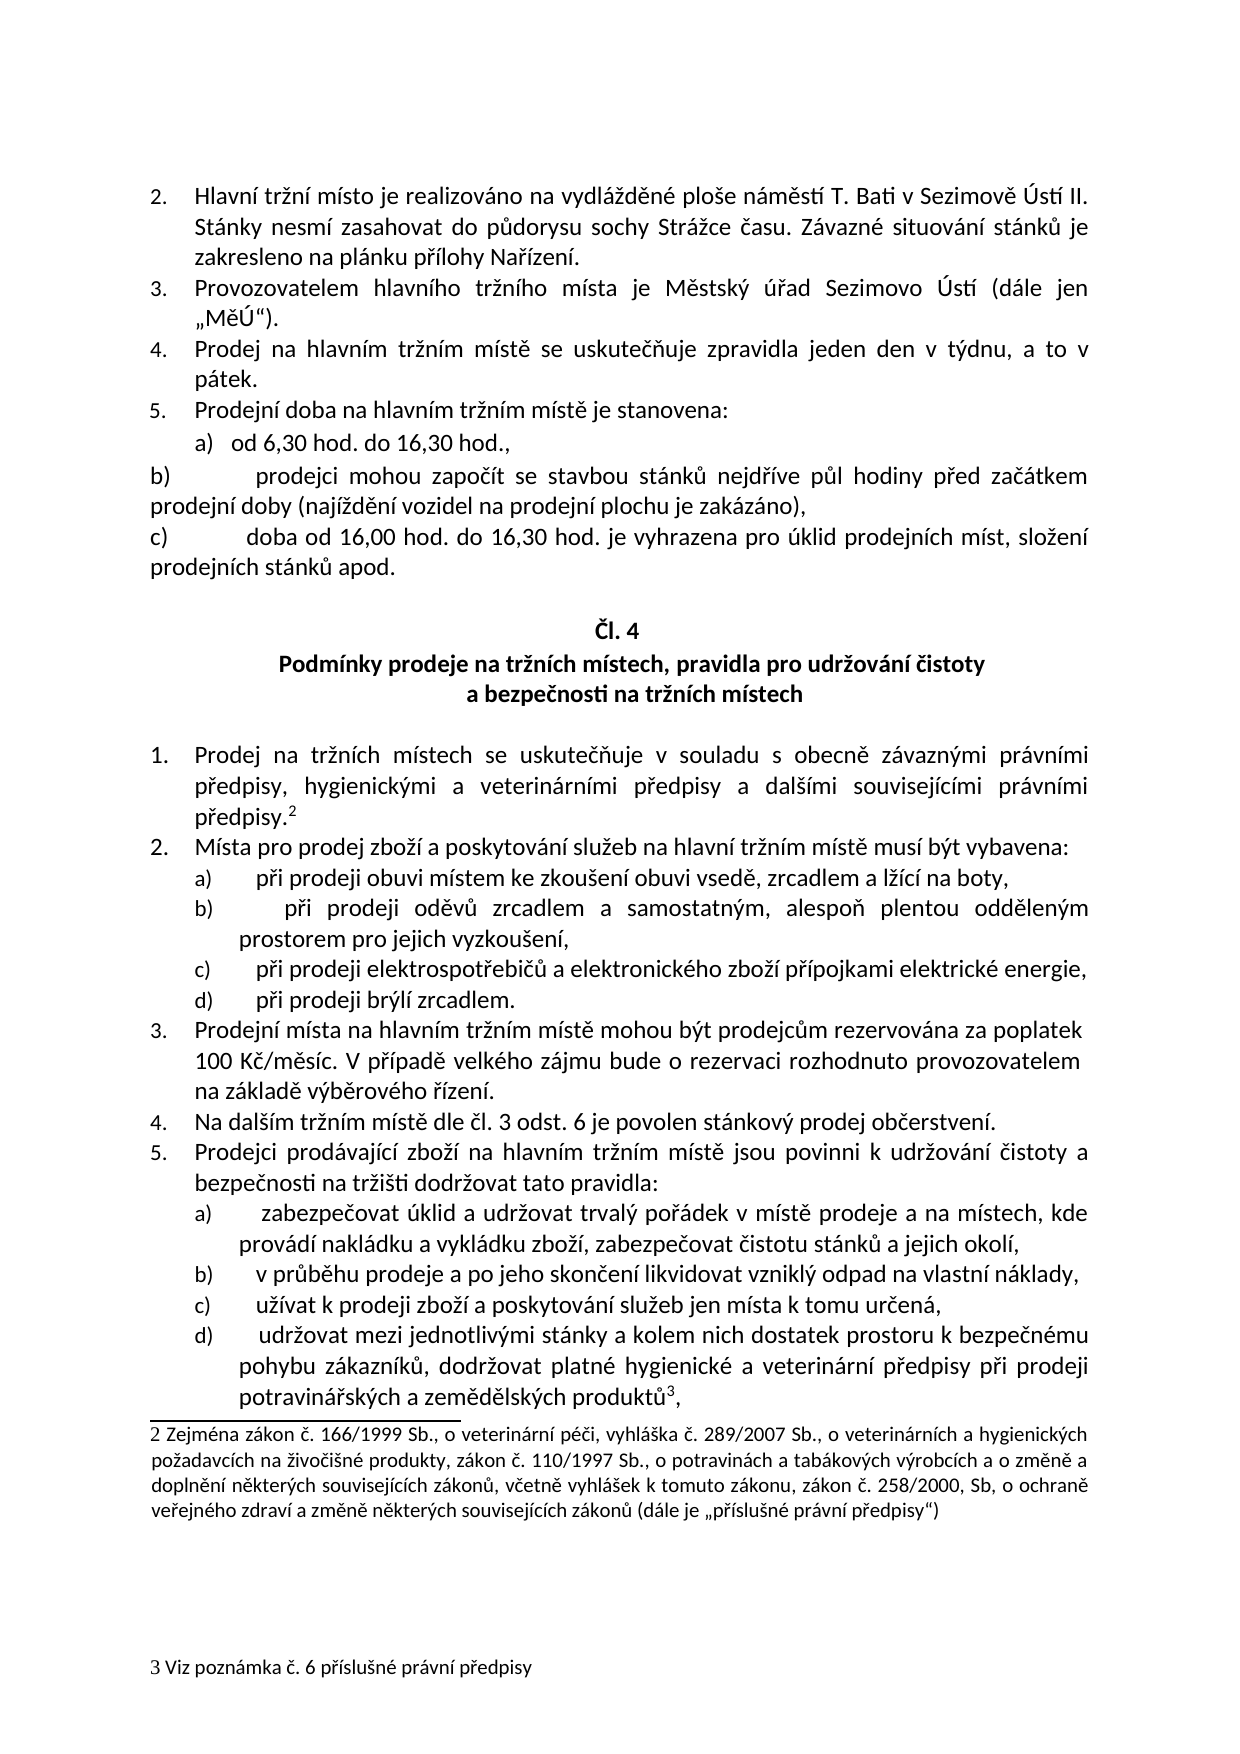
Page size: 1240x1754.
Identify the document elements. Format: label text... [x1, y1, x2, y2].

text 2. Místa pro prodej zboží a poskytování služeb na hlavní tržním místě musí být vybavena: [150, 831, 1090, 862]
list doba od 16,00 hod. do 16,30 hod. je vyhrazena pro úklid prodejních míst, složení prodejních stánků apod. [150, 521, 1090, 582]
text Podmínky prodeje na tržních místech, pravidla pro udržování čistoty a bezpečnosti na tržních místech [179, 648, 1090, 709]
list udržovat mezi jednotlivými stánky a kolem nich dostatek prostoru k bezpečnému pohybu zákazníků, dodržovat platné hygienické a veterinární předpisy při prodeji potravinářských a zemědělských produktů, [194, 1319, 1090, 1411]
list Na dalším tržním místě dle čl. 3 odst. 6 je povolen stánkový prodej občerstvení. [150, 1106, 1090, 1136]
text a) od 6,30 hod. do 16,30 hod., [194, 427, 1090, 458]
list Prodejci prodávající zboží na hlavním tržním místě jsou povinni k udržování čistoty a bezpečnosti na tržišti dodržovat tato pravidla: [150, 1136, 1090, 1197]
list Prodej na hlavním tržním místě se uskutečňuje zpravidla jeden den v týdnu, a to v pátek. [150, 333, 1090, 394]
list Viz poznámka č. 6 příslušné právní předpisy [150, 1654, 1089, 1680]
text 1. Prodej na tržních místech se uskutečňuje v souladu s obecně závaznými právními předpisy, hygienickými a veterinárními předpisy a dalšími souvisejícími právními předpisy. [150, 740, 1090, 831]
list Prodejní doba na hlavním tržním místě je stanovena: [149, 394, 1090, 425]
list Prodejní místa na hlavním tržním místě mohou být prodejcům rezervována za poplatek 100 Kč/měsíc. V případě velkého zájmu bude o rezervaci rozhodnuto provozovatelem na základě výběrového řízení. [150, 1014, 1090, 1106]
subtitle Čl. 4 [150, 615, 1089, 645]
list prodejci mohou započít se stavbou stánků nejdříve půl hodiny před začátkem prodejní doby (najíždění vozidel na prodejní plochu je zakázáno), [150, 460, 1090, 521]
list Provozovatelem hlavního tržního místa je Městský úřad Sezimovo Ústí (dále jen „MěÚ“). [150, 272, 1090, 333]
list Hlavní tržní místo je realizováno na vydlážděné ploše náměstí T. Bati v Sezimově Ústí II. Stánky nesmí zasahovat do půdorysu sochy Strážce času. Závazné situování stánků je zakresleno na plánku přílohy Nařízení. [150, 181, 1090, 272]
list při prodeji oděvů zrcadlem a samostatným, alespoň plentou odděleným prostorem pro jejich vyzkoušení, [194, 892, 1090, 953]
text Zejména zákon č. 166/1999 Sb., o veterinární péči, vyhláška č. 289/2007 Sb., o veterinárních a hygienických požadavcích na živočišné produkty, zákon č. 110/1997 Sb., o potravinách a tabákových výrobcích a o změně a doplnění některých souvisejících zákonů, včetně vyhlášek k tomuto zákonu, zákon č. 258/2000, Sb, o ochraně veřejného zdraví a změně některých souvisejících zákonů (dále je „příslušné právní předpisy“) [150, 1421, 1089, 1523]
list při prodeji obuvi místem ke zkoušení obuvi vsedě, zrcadlem a lžící na boty, [194, 862, 1090, 892]
list v průběhu prodeje a po jeho skončení likvidovat vzniklý odpad na vlastní náklady, [194, 1258, 1090, 1289]
list zabezpečovat úklid a udržovat trvalý pořádek v místě prodeje a na místech, kde provádí nakládku a vykládku zboží, zabezpečovat čistotu stánků a jejich okolí, [194, 1197, 1090, 1258]
list při prodeji elektrospotřebičů a elektronického zboží přípojkami elektrické energie, [194, 953, 1090, 984]
list užívat k prodeji zboží a poskytování služeb jen místa k tomu určená, [194, 1289, 1090, 1319]
list při prodeji brýlí zrcadlem. [194, 984, 1090, 1014]
